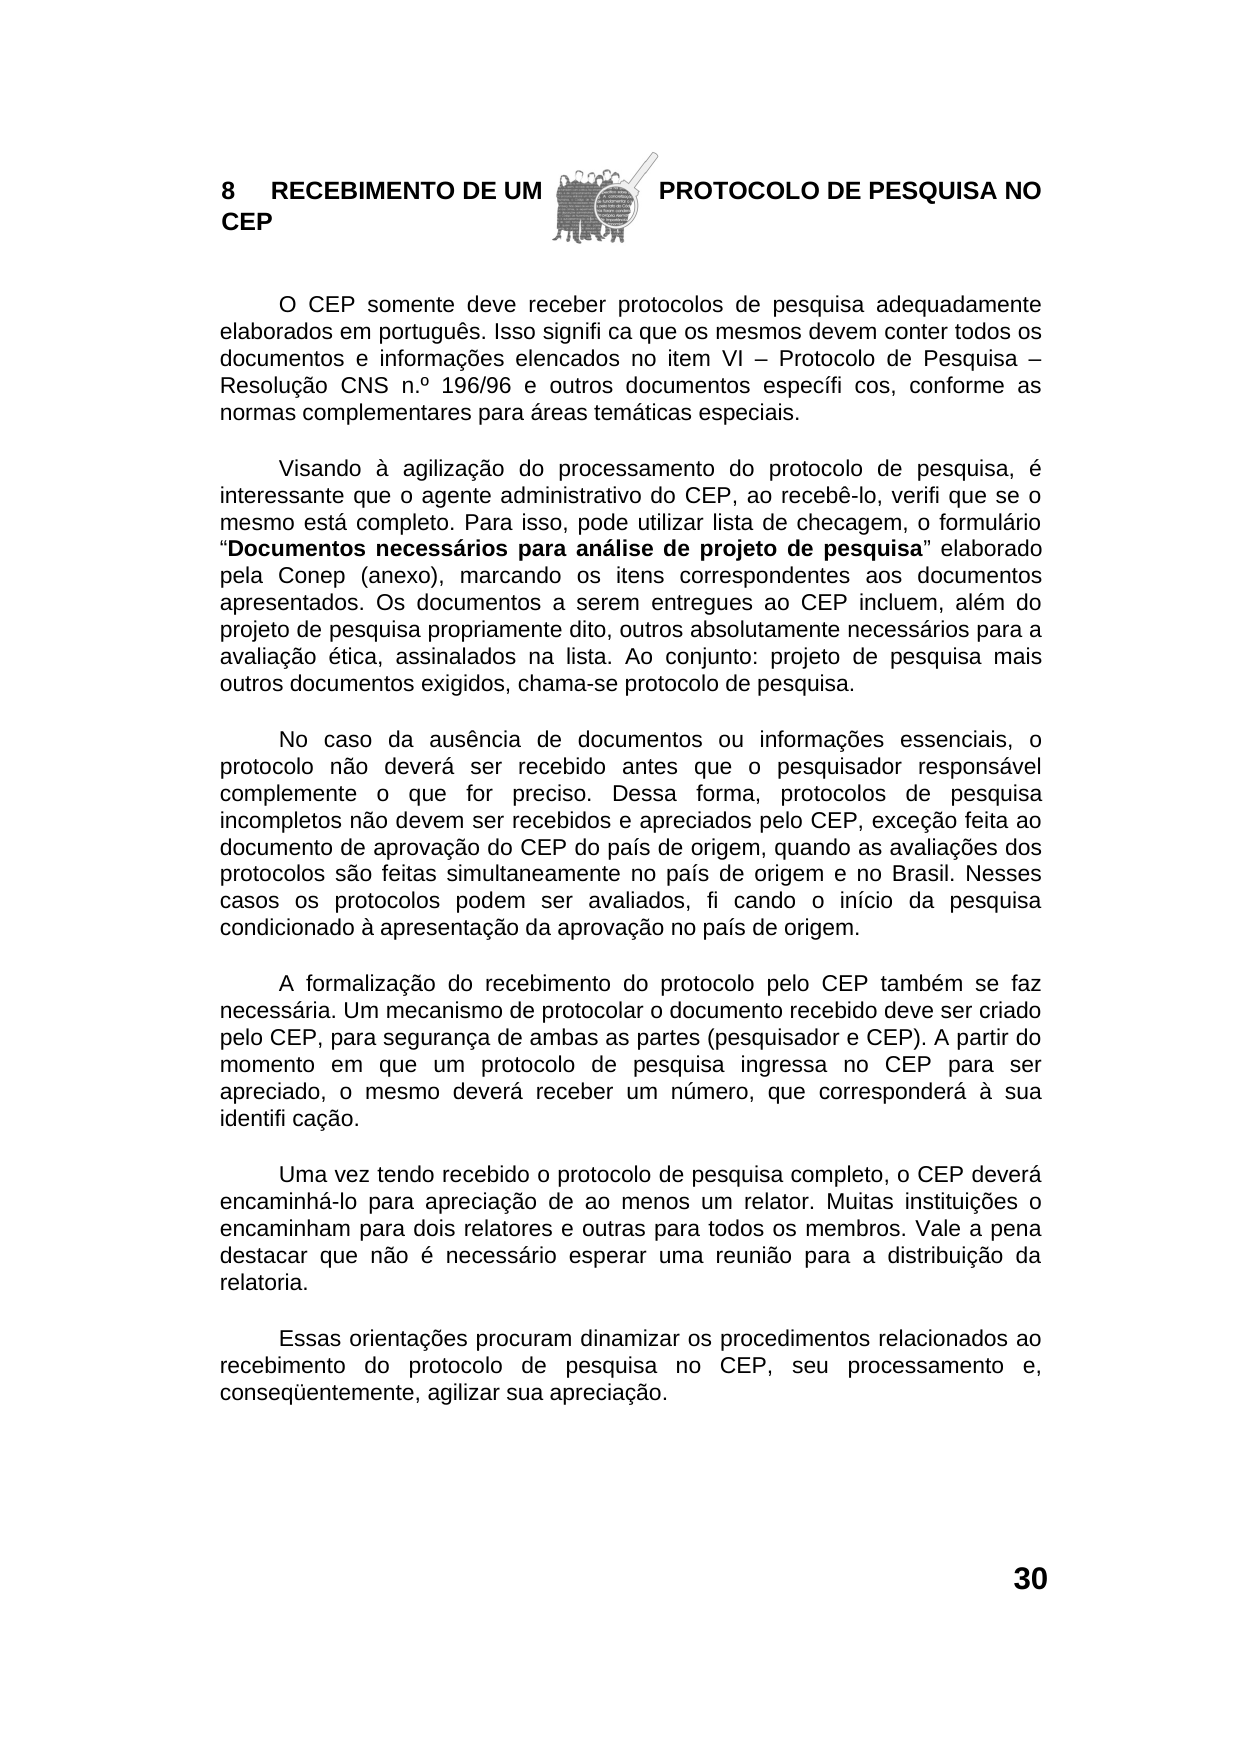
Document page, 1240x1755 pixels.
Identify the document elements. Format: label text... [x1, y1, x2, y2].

text Essas orientações procuram dinamizar os procedimentos relacionados ao recebimento do protocolo de pesquisa no CEP, seu processamento e, conseqüentemente, agilizar sua apreciação. [219, 1325, 1042, 1405]
subtitle 8 RECEBIMENTO DE UM PROTOCOLO DE PESQUISA NO CEP [221, 176, 550, 235]
text Uma vez tendo recebido o protocolo de pesquisa completo, o CEP deverá encaminhá-lo para apreciação de ao menos um relator. Muitas instituições o encaminham para dois relatores e outras para todos os membros. Vale a pena destacar que não é necessário esperar uma reunião para a distribuição da relatoria. [219, 1161, 1042, 1295]
text A formalização do recebimento do protocolo pelo CEP também se faz necessária. Um mecanismo de protocolar o documento recebido deve ser criado pelo CEP, para segurança de ambas as partes (pesquisador e CEP). A partir do momento em que um protocolo de pesquisa ingressa no CEP para ser apreciado, o mesmo deverá receber um número, que corresponderá à sua identifi cação. [219, 970, 1042, 1131]
subtitle 8 RECEBIMENTO DE UM PROTOCOLO DE PESQUISA NO CEP [659, 176, 1048, 235]
text Visando à agilização do processamento do protocolo de pesquisa, é interessante que o agente administrativo do CEP, ao recebê-lo, verifi que se o mesmo está completo. Para isso, pode utilizar lista de checagem, o formulário “Documentos necessários para análise de projeto de pesquisa” elaborado pela Conep (anexo), marcando os itens correspondentes aos documentos apresentados. Os documentos a serem entregues ao CEP incluem, além do projeto de pesquisa propriamente dito, outros absolutamente necessários para a avaliação ética, assinalados na lista. Ao conjunto: projeto de pesquisa mais outros documentos exigidos, chama-se protocolo de pesquisa. [219, 455, 1042, 696]
text No caso da ausência de documentos ou informações essenciais, o protocolo não deverá ser recebido antes que o pesquisador responsável complemente o que for preciso. Dessa forma, protocolos de pesquisa incompletos não devem ser recebidos e apreciados pelo CEP, exceção feita ao documento de aprovação do CEP do país de origem, quando as avaliações dos protocolos são feitas simultaneamente no país de origem e no Brasil. Nesses casos os protocolos podem ser avaliados, fi cando o início da pesquisa condicionado à apresentação da aprovação no país de origem. [219, 726, 1042, 940]
text O CEP somente deve receber protocolos de pesquisa adequadamente elaborados em português. Isso signifi ca que os mesmos devem conter todos os documentos e informações elencados no item VI – Protocolo de Pesquisa – Resolução CNS n.º 196/96 e outros documentos específi cos, conforme as normas complementares para áreas temáticas especiais. [219, 291, 1042, 425]
